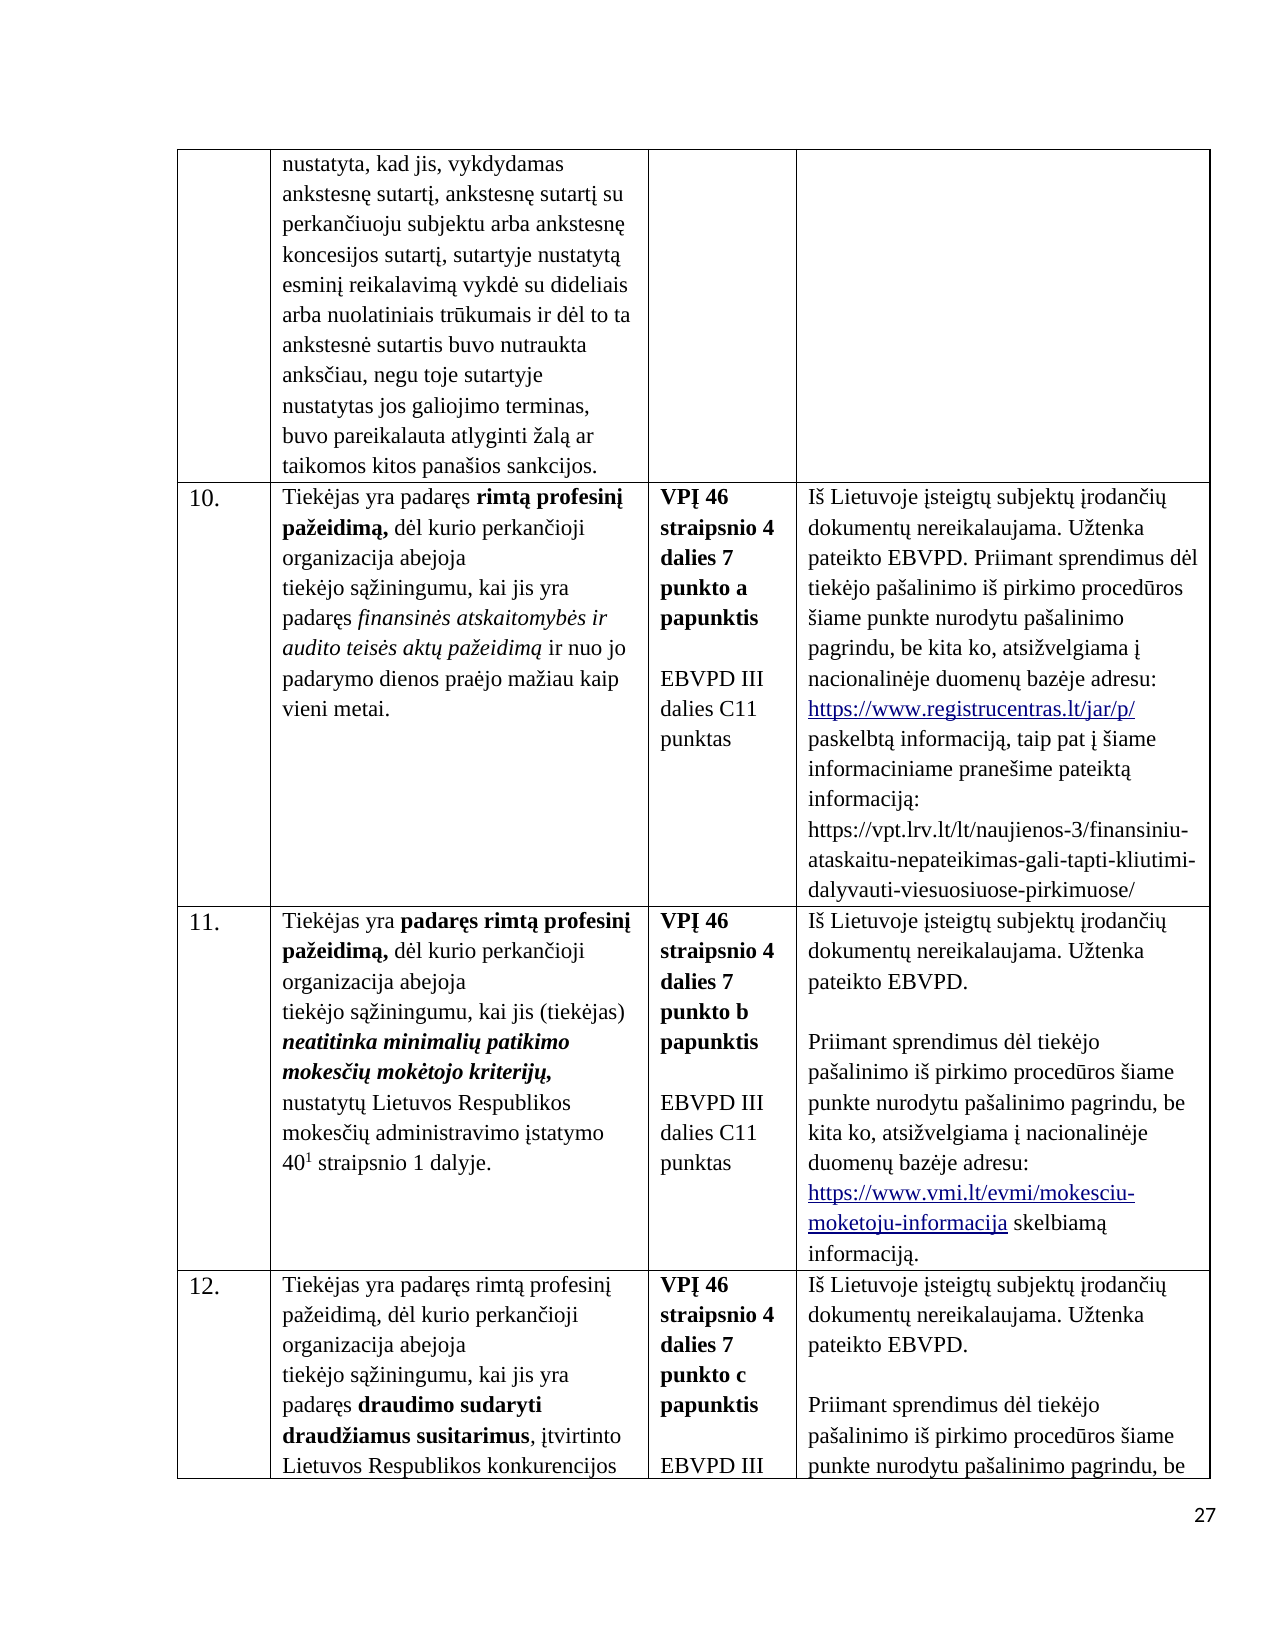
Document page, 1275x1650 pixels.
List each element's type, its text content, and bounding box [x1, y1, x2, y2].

table_cell Tiekėjas yra padaręs rimtą profesinį pažeidimą, dėl kurio perkančioji organizacija abejoja tiekėjo sąžiningumu, kai jis yra padaręs draudimo sudaryti draudžiamus susitarimus, įtvirtinto Lietuvos Respublikos konkurencijos [271, 1271, 648, 1478]
table_cell 12. [178, 1271, 270, 1478]
table_cell Iš Lietuvoje įsteigtų subjektų įrodančių dokumentų nereikalaujama. Užtenka pateikto EBVPD. Priimant sprendimus dėl tiekėjo pašalinimo iš pirkimo procedūros šiame punkte nurodytu pašalinimo pagrindu, be kita ko, atsižvelgiama į nacionalinėje duomenų bazėje adresu: https://www.vmi.lt/evmi/mokesciu-moketoju-informacija skelbiamą informaciją. [797, 907, 1209, 1270]
table_cell Tiekėjas yra padaręs rimtą profesinį pažeidimą, dėl kurio perkančioji organizacija abejoja tiekėjo sąžiningumu, kai jis yra padaręs finansinės atskaitomybės ir audito teisės aktų pažeidimą ir nuo jo padarymo dienos praėjo mažiau kaip vieni metai. [271, 483, 648, 906]
table_cell [649, 150, 796, 482]
table_cell VPĮ 46 straipsnio 4 dalies 7 punkto c papunktis EBVPD III [649, 1271, 796, 1478]
table_cell [178, 150, 270, 482]
table_cell Tiekėjas yra padaręs rimtą profesinį pažeidimą, dėl kurio perkančioji organizacija abejoja tiekėjo sąžiningumu, kai jis (tiekėjas) neatitinka minimalių patikimo mokesčių mokėtojo kriterijų, nustatytų Lietuvos Respublikos mokesčių administravimo įstatymo 401 straipsnio 1 dalyje. [271, 907, 648, 1270]
table_cell Iš Lietuvoje įsteigtų subjektų įrodančių dokumentų nereikalaujama. Užtenka pateikto EBVPD. Priimant sprendimus dėl tiekėjo pašalinimo iš pirkimo procedūros šiame punkte nurodytu pašalinimo pagrindu, be [797, 1271, 1209, 1478]
table_cell VPĮ 46 straipsnio 4 dalies 7 punkto b papunktis EBVPD III dalies C11 punktas [649, 907, 796, 1270]
table_cell nustatyta, kad jis, vykdydamas ankstesnę sutartį, ankstesnę sutartį su perkančiuoju subjektu arba ankstesnę koncesijos sutartį, sutartyje nustatytą esminį reikalavimą vykdė su dideliais arba nuolatiniais trūkumais ir dėl to ta ankstesnė sutartis buvo nutraukta anksčiau, negu toje sutartyje nustatytas jos galiojimo terminas, buvo pareikalauta atlyginti žalą ar taikomos kitos panašios sankcijos. [271, 150, 648, 482]
table_cell VPĮ 46 straipsnio 4 dalies 7 punkto a papunktis EBVPD III dalies C11 punktas [649, 483, 796, 906]
table_cell [797, 150, 1209, 482]
table_cell 11. [178, 907, 270, 1270]
table_cell Iš Lietuvoje įsteigtų subjektų įrodančių dokumentų nereikalaujama. Užtenka pateikto EBVPD. Priimant sprendimus dėl tiekėjo pašalinimo iš pirkimo procedūros šiame punkte nurodytu pašalinimo pagrindu, be kita ko, atsižvelgiama į nacionalinėje duomenų bazėje adresu: https://www.registrucentras.lt/jar/p/ paskelbtą informaciją, taip pat į šiame informaciniame pranešime pateiktą informaciją: https://vpt.lrv.lt/lt/naujienos-3/finansiniu-ataskaitu-nepateikimas-gali-tapti-kliutimi-dalyvauti-viesuosiuose-pirkimuose/ [797, 483, 1209, 906]
table_cell 10. [178, 483, 270, 906]
